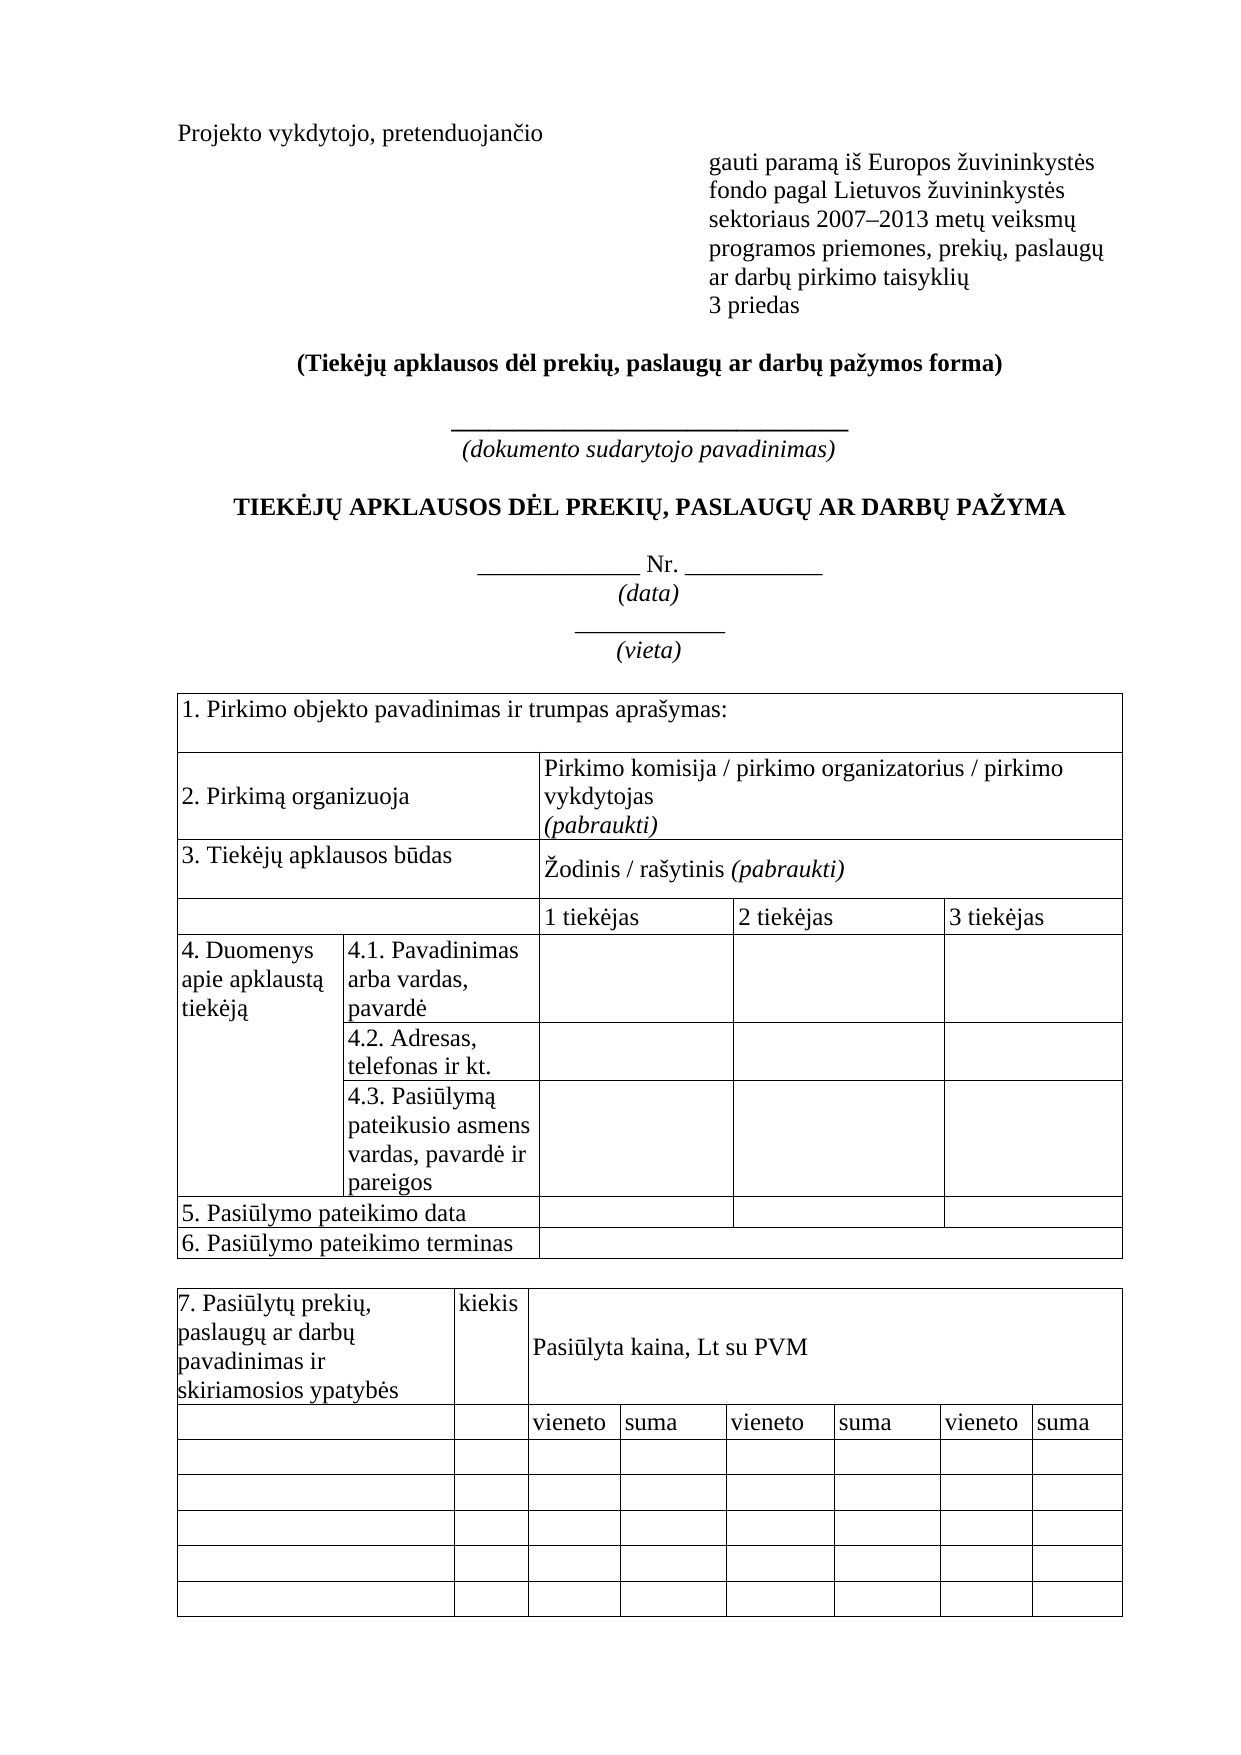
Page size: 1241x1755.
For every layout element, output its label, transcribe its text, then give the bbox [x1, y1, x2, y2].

table_cell [727, 1511, 834, 1545]
table_cell suma [1033, 1405, 1122, 1439]
table_cell vieneto [727, 1405, 834, 1439]
table_cell [734, 1081, 944, 1196]
table_cell [1033, 1582, 1122, 1616]
table_cell vieneto [529, 1405, 620, 1439]
table_cell 4. Duomenys apie apklaustą tiekėją [178, 935, 343, 1196]
table_cell [455, 1405, 528, 1439]
table_cell [945, 935, 1122, 1022]
table_cell [727, 1546, 834, 1581]
table_cell [178, 1511, 454, 1545]
table_cell [621, 1582, 726, 1616]
text ________________________________ [177, 406, 1122, 434]
table_cell [945, 1081, 1122, 1196]
table_header Pasiūlyta kaina, Lt su PVM [529, 1289, 1122, 1403]
table_cell [727, 1582, 834, 1616]
table_cell [529, 1546, 620, 1581]
table_cell [941, 1546, 1032, 1581]
table_cell [178, 1546, 454, 1581]
table_cell [455, 1582, 528, 1616]
table_cell 4.2. Adresas, telefonas ir kt. [344, 1023, 539, 1080]
text programos priemones, prekių, paslaugų [177, 233, 1122, 262]
table_cell [835, 1475, 940, 1510]
table_cell [455, 1546, 528, 1581]
table_cell 3 tiekėjas [945, 899, 1122, 934]
text (vieta) [177, 636, 1122, 664]
table_cell [529, 1582, 620, 1616]
table_cell [835, 1440, 940, 1474]
table_cell [540, 935, 733, 1022]
table_cell 4.1. Pavadinimas arba vardas, pavardė [344, 935, 539, 1022]
table_cell [455, 1511, 528, 1545]
table_cell [178, 1405, 454, 1439]
table_cell [178, 899, 539, 934]
table_cell 2 tiekėjas [734, 899, 944, 934]
table_cell [835, 1511, 940, 1545]
table_cell [455, 1475, 528, 1510]
table_cell [734, 935, 944, 1022]
text _____________ Nr. ___________ [177, 549, 1122, 578]
text ____________ [177, 607, 1122, 636]
table_cell [1033, 1440, 1122, 1474]
table_cell [529, 1475, 620, 1510]
text Projekto vykdytojo, pretenduojančio [177, 118, 1122, 147]
text TIEKĖJŲ APKLAUSOS DĖL PREKIŲ, PASLAUGŲ AR DARBŲ PAŽYMA [177, 492, 1122, 521]
table_cell [941, 1511, 1032, 1545]
table_cell suma [621, 1405, 726, 1439]
table_cell [540, 1081, 733, 1196]
table_cell [1033, 1546, 1122, 1581]
table_cell [178, 1582, 454, 1616]
table_cell [178, 1475, 454, 1510]
text ar darbų pirkimo taisyklių [177, 262, 1122, 291]
table_cell 3. Tiekėjų apklausos būdas [178, 840, 539, 897]
table_cell [529, 1440, 620, 1474]
table_header 1. Pirkimo objekto pavadinimas ir trumpas aprašymas: [178, 694, 1122, 752]
text fondo pagal Lietuvos žuvininkystės [177, 176, 1122, 204]
table_cell [734, 1197, 944, 1227]
table_cell [540, 1228, 1122, 1258]
table_cell [941, 1582, 1032, 1616]
table_cell [945, 1197, 1122, 1227]
table_cell [945, 1023, 1122, 1080]
text 3 priedas [177, 291, 1122, 319]
table_header 7. Pasiūlytų prekių, paslaugų ar darbų pavadinimas ir skiriamosios ypatybės [178, 1289, 454, 1403]
table_cell Žodinis / rašytinis (pabraukti) [540, 840, 1122, 897]
table_cell 6. Pasiūlymo pateikimo terminas [178, 1228, 539, 1258]
table_cell [621, 1475, 726, 1510]
table_cell [835, 1582, 940, 1616]
table_header kiekis [455, 1289, 528, 1403]
table_cell [727, 1475, 834, 1510]
table_cell 4.3. Pasiūlymą pateikusio asmens vardas, pavardė ir pareigos [344, 1081, 539, 1196]
table_cell [529, 1511, 620, 1545]
text (data) [177, 578, 1122, 607]
table_cell [621, 1440, 726, 1474]
table_cell [941, 1475, 1032, 1510]
table_cell 1 tiekėjas [540, 899, 733, 934]
table_cell [178, 1440, 454, 1474]
text (dokumento sudarytojo pavadinimas) [177, 434, 1122, 463]
table_cell vieneto [941, 1405, 1032, 1439]
table_cell [540, 1023, 733, 1080]
table_cell [1033, 1475, 1122, 1510]
table_cell suma [835, 1405, 940, 1439]
table_cell Pirkimo komisija / pirkimo organizatorius / pirkimo vykdytojas (pabraukti) [540, 753, 1122, 839]
table_cell [621, 1511, 726, 1545]
table_cell 2. Pirkimą organizuoja [178, 753, 539, 839]
text sektoriaus 2007–2013 metų veiksmų [177, 204, 1122, 233]
table_cell [835, 1546, 940, 1581]
table_cell [455, 1440, 528, 1474]
table_cell [727, 1440, 834, 1474]
text gauti paramą iš Europos žuvininkystės [177, 147, 1122, 176]
table_cell [621, 1546, 726, 1581]
table_cell [540, 1197, 733, 1227]
table_cell 5. Pasiūlymo pateikimo data [178, 1197, 539, 1227]
table_cell [941, 1440, 1032, 1474]
text (Tiekėjų apklausos dėl prekių, paslaugų ar darbų pažymos forma) [177, 348, 1122, 377]
table_cell [1033, 1511, 1122, 1545]
table_cell [734, 1023, 944, 1080]
